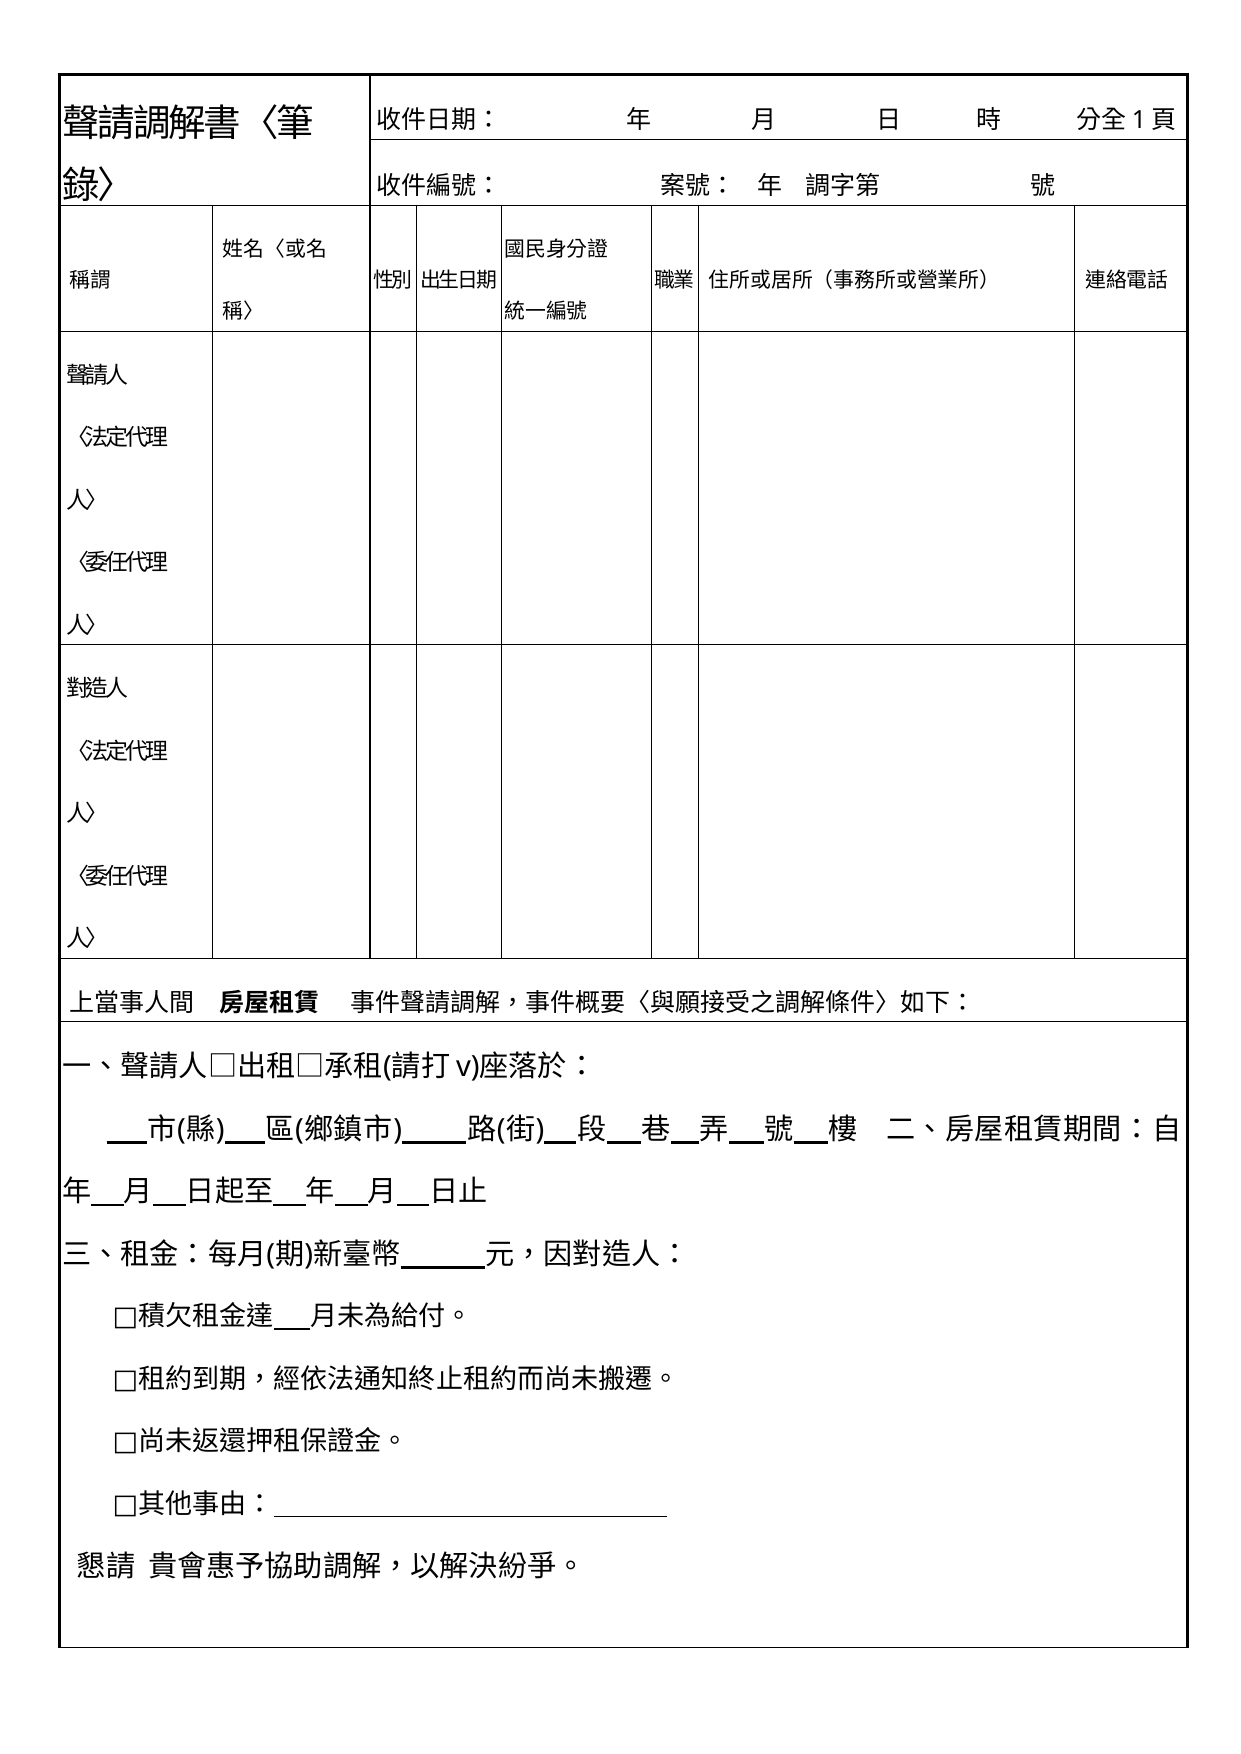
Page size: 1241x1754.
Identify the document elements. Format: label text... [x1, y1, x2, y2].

table_header 聲請調解書〈筆錄〉 [61, 76, 369, 204]
table_cell 性別 [371, 206, 416, 331]
table_cell [1075, 645, 1186, 958]
table_cell 國民身分證 統一編號 [502, 206, 651, 331]
table_cell [502, 645, 651, 958]
table_cell 稱謂 [61, 206, 212, 331]
table_cell [213, 332, 369, 644]
table_cell [502, 332, 651, 644]
table_cell 聲請人 〈法定代理人〉 〈委任代理人〉 [61, 332, 212, 644]
table_cell [371, 332, 416, 644]
table_cell [699, 645, 1074, 958]
table_cell [1075, 332, 1186, 644]
table_cell [417, 332, 501, 644]
table_cell 出生日期 [417, 206, 501, 331]
table_cell 上當事人間 房屋租賃 事件聲請調解，事件概要〈與願接受之調解條件〉如下： [61, 959, 1186, 1021]
table_cell 連絡電話 [1075, 206, 1186, 331]
table_header 收件日期： 年 月 日 時 分全1頁 [371, 76, 1186, 139]
table_cell 姓名〈或名稱〉 [213, 206, 369, 331]
table_cell 收件編號： 案號： 年 調字第 號 [371, 140, 1186, 204]
table_cell [652, 645, 698, 958]
table_cell 住所或居所（事務所或營業所） [699, 206, 1074, 331]
table_cell [371, 645, 416, 958]
table_cell [652, 332, 698, 644]
table_cell [213, 645, 369, 958]
table_cell 對造人 〈法定代理人〉 〈委任代理人〉 [61, 645, 212, 958]
table_cell 一、聲請人□出租□承租(請打v)座落於： 市(縣) 區(鄉鎮市) 路(街) 段 巷 弄 號 樓 二、房屋租賃期間：自 年 月 日起至 年 月 日止 三、租金：每月(期)新臺幣 元，因對造人： □積欠租金達 月未為給付。 □租約到期，經依法通知終止租約而尚未搬遷。 □尚未返還押租保證金。 □其他事由： 懇請 貴會惠予協助調解，以解決紛爭。 [61, 1022, 1186, 1647]
table_cell [417, 645, 501, 958]
table_cell [699, 332, 1074, 644]
table_cell 職業 [652, 206, 698, 331]
